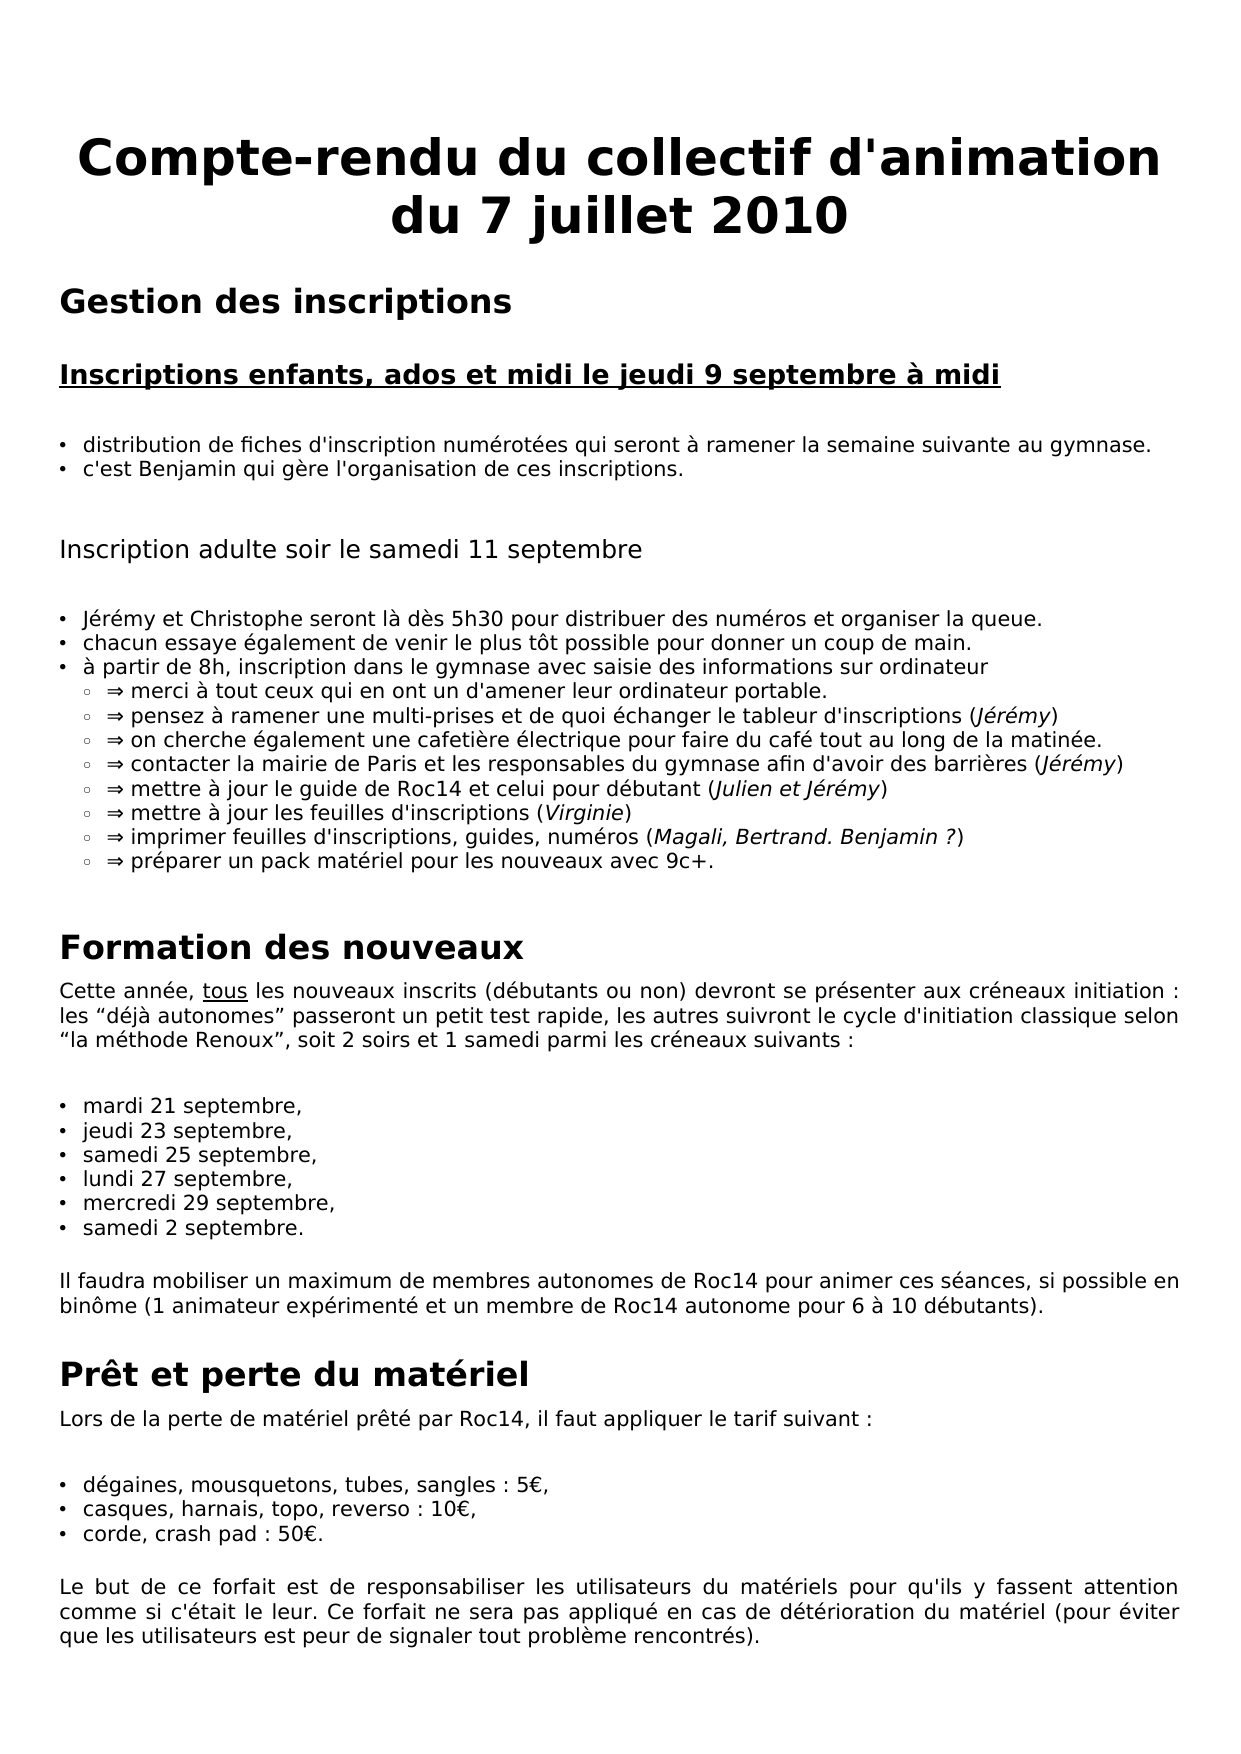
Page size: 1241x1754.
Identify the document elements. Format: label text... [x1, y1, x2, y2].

list samedi 25 septembre, [59, 1143, 1181, 1167]
list jeudi 23 septembre, [59, 1119, 1181, 1143]
list ⇒ mettre à jour le guide de Roc14 et celui pour débutant (Julien et Jérémy) [83, 777, 1181, 801]
text Cette année, tous les nouveaux inscrits (débutants ou non) devront se présenter aux créneaux initiation : les “déjà autonomes” passeront un petit test rapide, les autres suivront le cycle d'initiation classique selon “la méthode Renoux”, soit 2 soirs et 1 samedi parmi les créneaux suivants : [59, 979, 1181, 1052]
list lundi 27 septembre, [59, 1167, 1181, 1191]
subtitle Prêt et perte du matériel [59, 1356, 1181, 1394]
list distribution de fiches d'inscription numérotées qui seront à ramener la semaine suivante au gymnase. [59, 433, 1181, 457]
list ⇒ préparer un pack matériel pour les nouveaux avec 9c+. [83, 849, 1181, 874]
list chacun essaye également de venir le plus tôt possible pour donner un coup de main. [59, 631, 1181, 655]
list ⇒ pensez à ramener une multi-prises et de quoi échanger le tableur d'inscriptions (Jérémy) [83, 704, 1181, 728]
subtitle Inscriptions enfants, ados et midi le jeudi 9 septembre à midi [59, 359, 1181, 391]
list casques, harnais, topo, reverso : 10€, [59, 1497, 1181, 1522]
list à partir de 8h, inscription dans le gymnase avec saisie des informations sur ordinateur [59, 655, 1181, 679]
subtitle Formation des nouveaux [59, 928, 1181, 967]
list corde, crash pad : 50€. [59, 1522, 1181, 1546]
text Lors de la perte de matériel prêté par Roc14, il faut appliquer le tarif suivant : [59, 1407, 1181, 1431]
list ⇒ contacter la mairie de Paris et les responsables du gymnase afin d'avoir des barrières (Jérémy) [83, 752, 1181, 777]
list mercredi 29 septembre, [59, 1191, 1181, 1216]
subtitle Gestion des inscriptions [59, 283, 1181, 322]
list Jérémy et Christophe seront là dès 5h30 pour distribuer des numéros et organiser la queue. [59, 607, 1181, 631]
list ⇒ merci à tout ceux qui en ont un d'amener leur ordinateur portable. [83, 679, 1181, 704]
subtitle Inscription adulte soir le samedi 11 septembre [59, 536, 1181, 565]
text Le but de ce forfait est de responsabiliser les utilisateurs du matériels pour qu'ils y fassent attention comme si c'était le leur. Ce forfait ne sera pas appliqué en cas de détérioration du matériel (pour éviter que les utilisateurs est peur de signaler tout problème rencontrés). [59, 1575, 1181, 1648]
list c'est Benjamin qui gère l'organisation de ces inscriptions. [59, 457, 1181, 481]
list ⇒ imprimer feuilles d'inscriptions, guides, numéros (Magali, Bertrand. Benjamin ?) [83, 825, 1181, 849]
list samedi 2 septembre. [59, 1216, 1181, 1240]
subtitle Compte-rendu du collectif d'animation du 7 juillet 2010 [59, 129, 1181, 246]
list ⇒ mettre à jour les feuilles d'inscriptions (Virginie) [83, 801, 1181, 825]
text Il faudra mobiliser un maximum de membres autonomes de Roc14 pour animer ces séances, si possible en binôme (1 animateur expérimenté et un membre de Roc14 autonome pour 6 à 10 débutants). [59, 1269, 1181, 1318]
list ⇒ on cherche également une cafetière électrique pour faire du café tout au long de la matinée. [83, 728, 1181, 752]
list dégaines, mousquetons, tubes, sangles : 5€, [59, 1473, 1181, 1497]
list mardi 21 septembre, [59, 1094, 1181, 1119]
